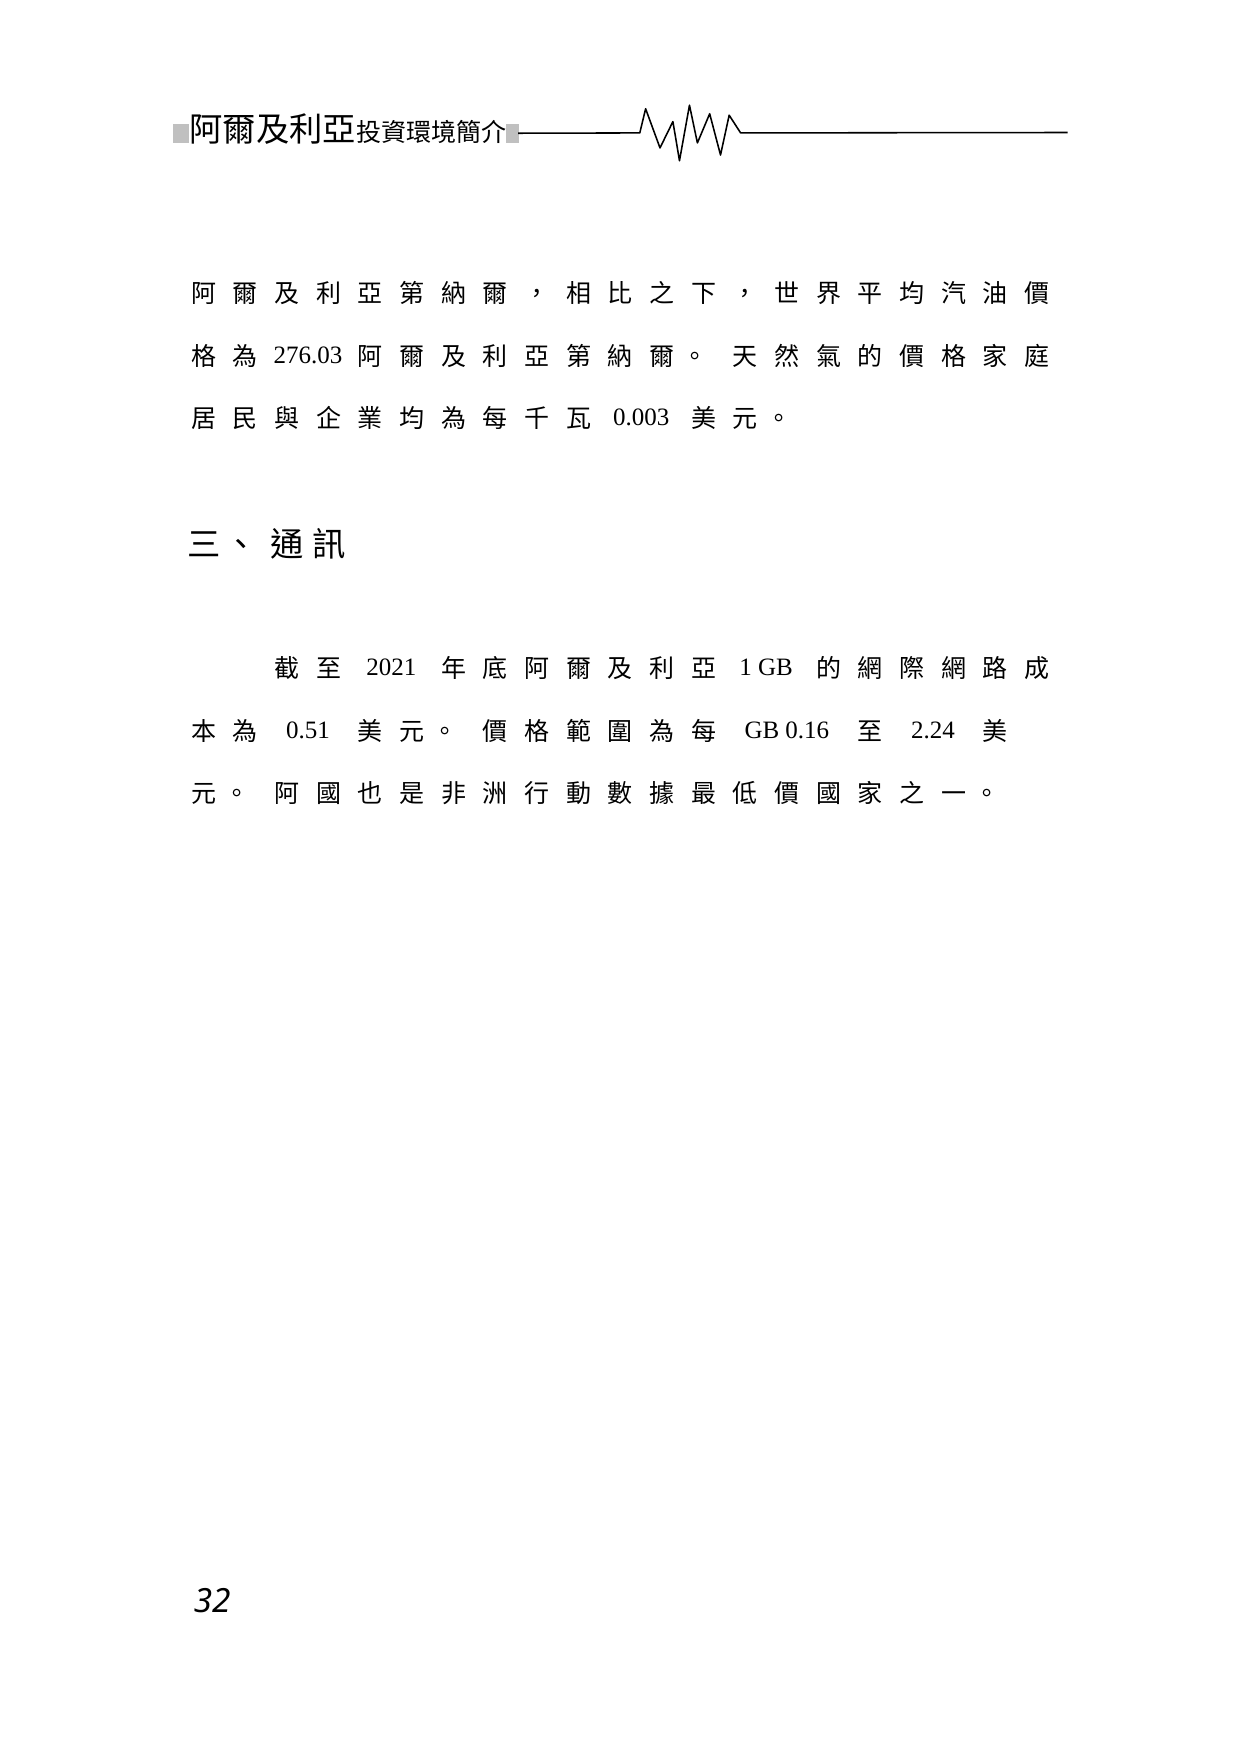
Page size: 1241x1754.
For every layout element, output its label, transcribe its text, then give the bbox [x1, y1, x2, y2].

text 三、通訊 [183, 500, 1058, 563]
text 阿爾及利亞第納爾，相比之下，世界平均汽油價格為276.03阿爾及利亞第納爾。天然氣的價格家庭居民與企業均為每千瓦0.003美元。 [183, 250, 1058, 438]
text 截至2021年底阿爾及利亞1 GB的網際網路成本為0.51美元。價格範圍為每GB 0.16至2.24美元。阿國也是非洲行動數據最低價國家之一。 [183, 625, 1058, 813]
